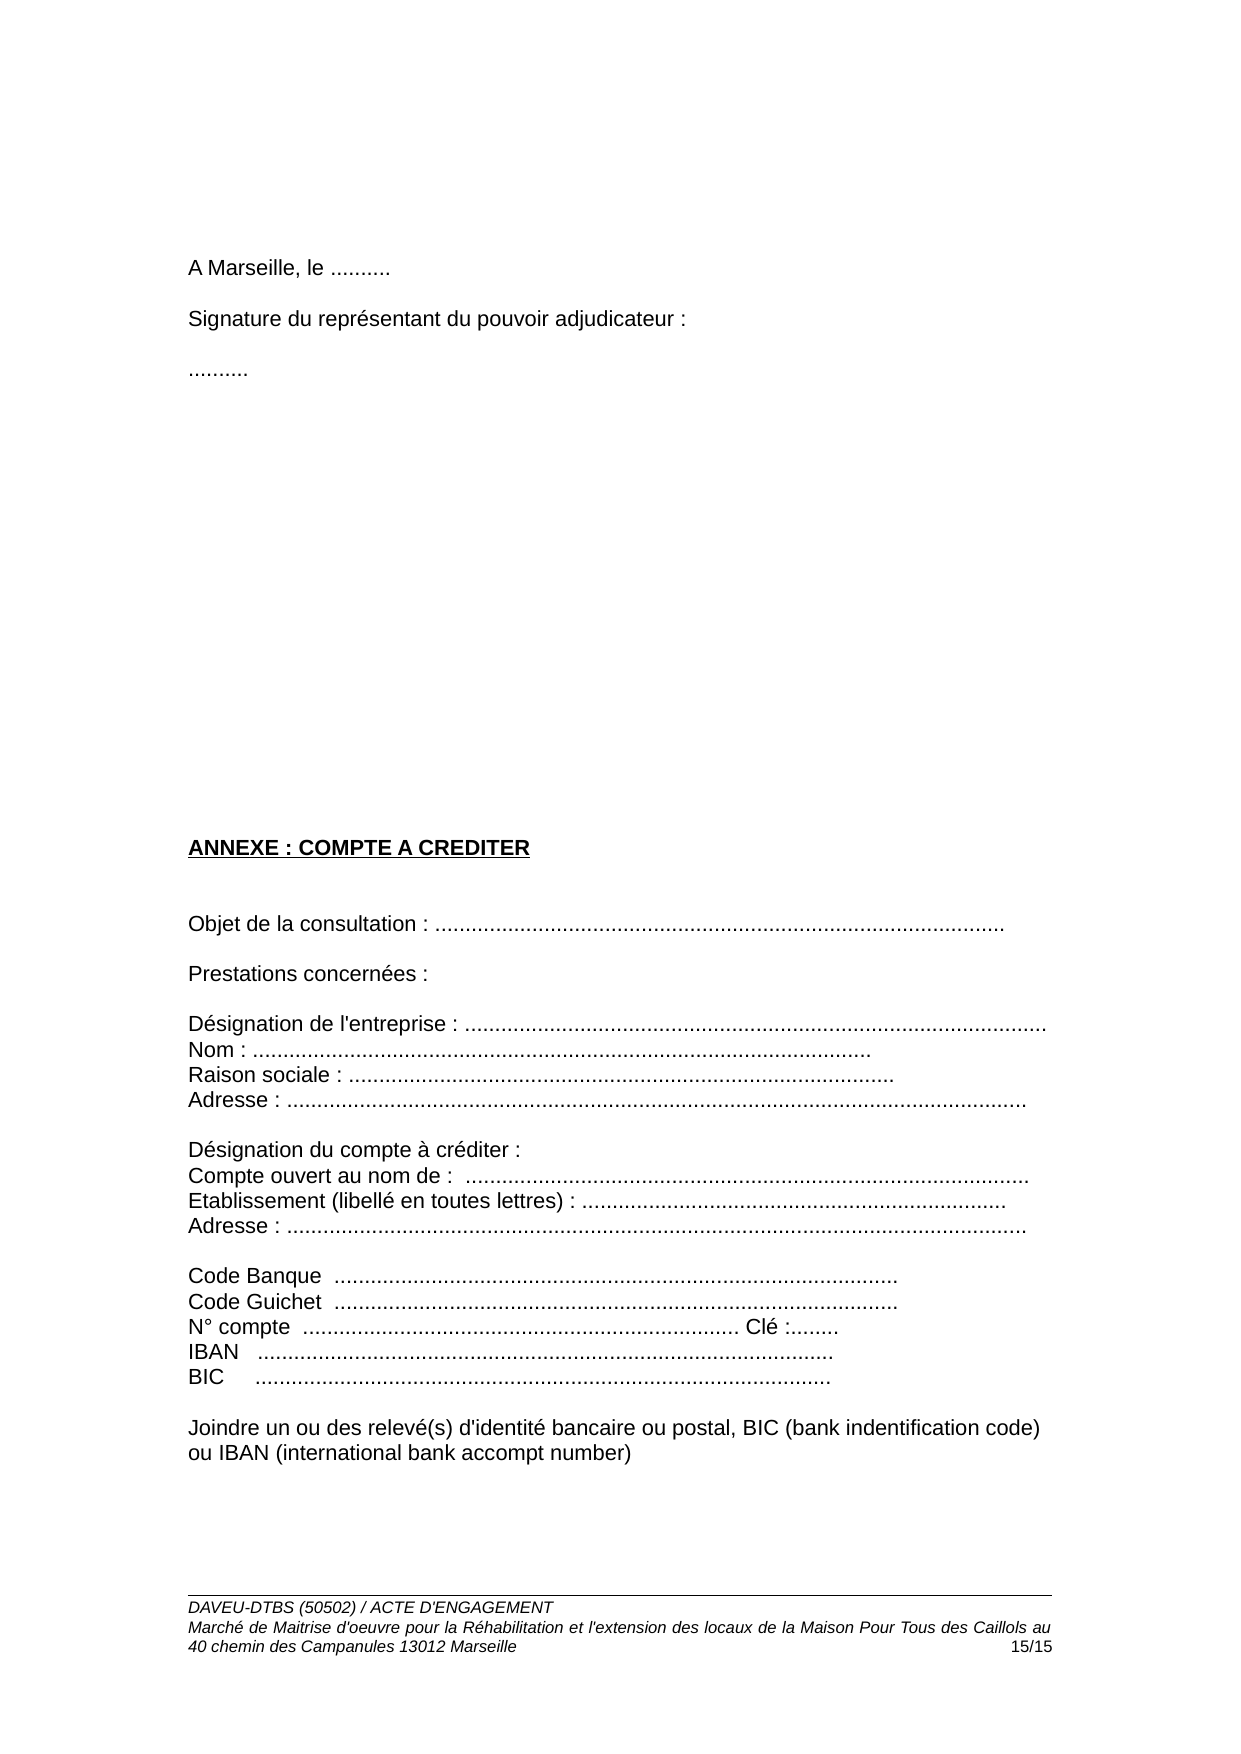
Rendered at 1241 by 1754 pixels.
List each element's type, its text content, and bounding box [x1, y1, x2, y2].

text Adresse : .......................................................................................................................... [188, 1087, 1052, 1112]
text Désignation du compte à créditer : [188, 1137, 1052, 1162]
text N° compte ........................................................................ Clé :........ [188, 1314, 1052, 1339]
text Compte ouvert au nom de : ............................................................................................. [188, 1162, 1052, 1188]
text BIC ............................................................................................... [188, 1364, 1052, 1389]
text Adresse : .......................................................................................................................... [188, 1213, 1052, 1238]
text Objet de la consultation : .............................................................................................. [188, 910, 1052, 936]
text Désignation de l'entreprise : ................................................................................................ [188, 1011, 1052, 1036]
text Nom : ...................................................................................................... [188, 1036, 1052, 1062]
text Raison sociale : .......................................................................................... [188, 1062, 1052, 1087]
text A Marseille, le .......... [188, 255, 1052, 280]
text .......... [188, 356, 1052, 381]
text Code Guichet ............................................................................................. [188, 1288, 1052, 1314]
text Joindre un ou des relevé(s) d'identité bancaire ou postal, BIC (bank indentification code) ou IBAN (international bank accompt number) [188, 1414, 1052, 1465]
text Prestations concernées : [188, 961, 1052, 986]
text IBAN ............................................................................................... [188, 1339, 1052, 1364]
text ANNEXE : COMPTE A CREDITER [188, 835, 1052, 860]
text Signature du représentant du pouvoir adjudicateur : [188, 305, 1052, 331]
text Code Banque ............................................................................................. [188, 1263, 1052, 1288]
text Etablissement (libellé en toutes lettres) : ...................................................................... [188, 1188, 1052, 1213]
